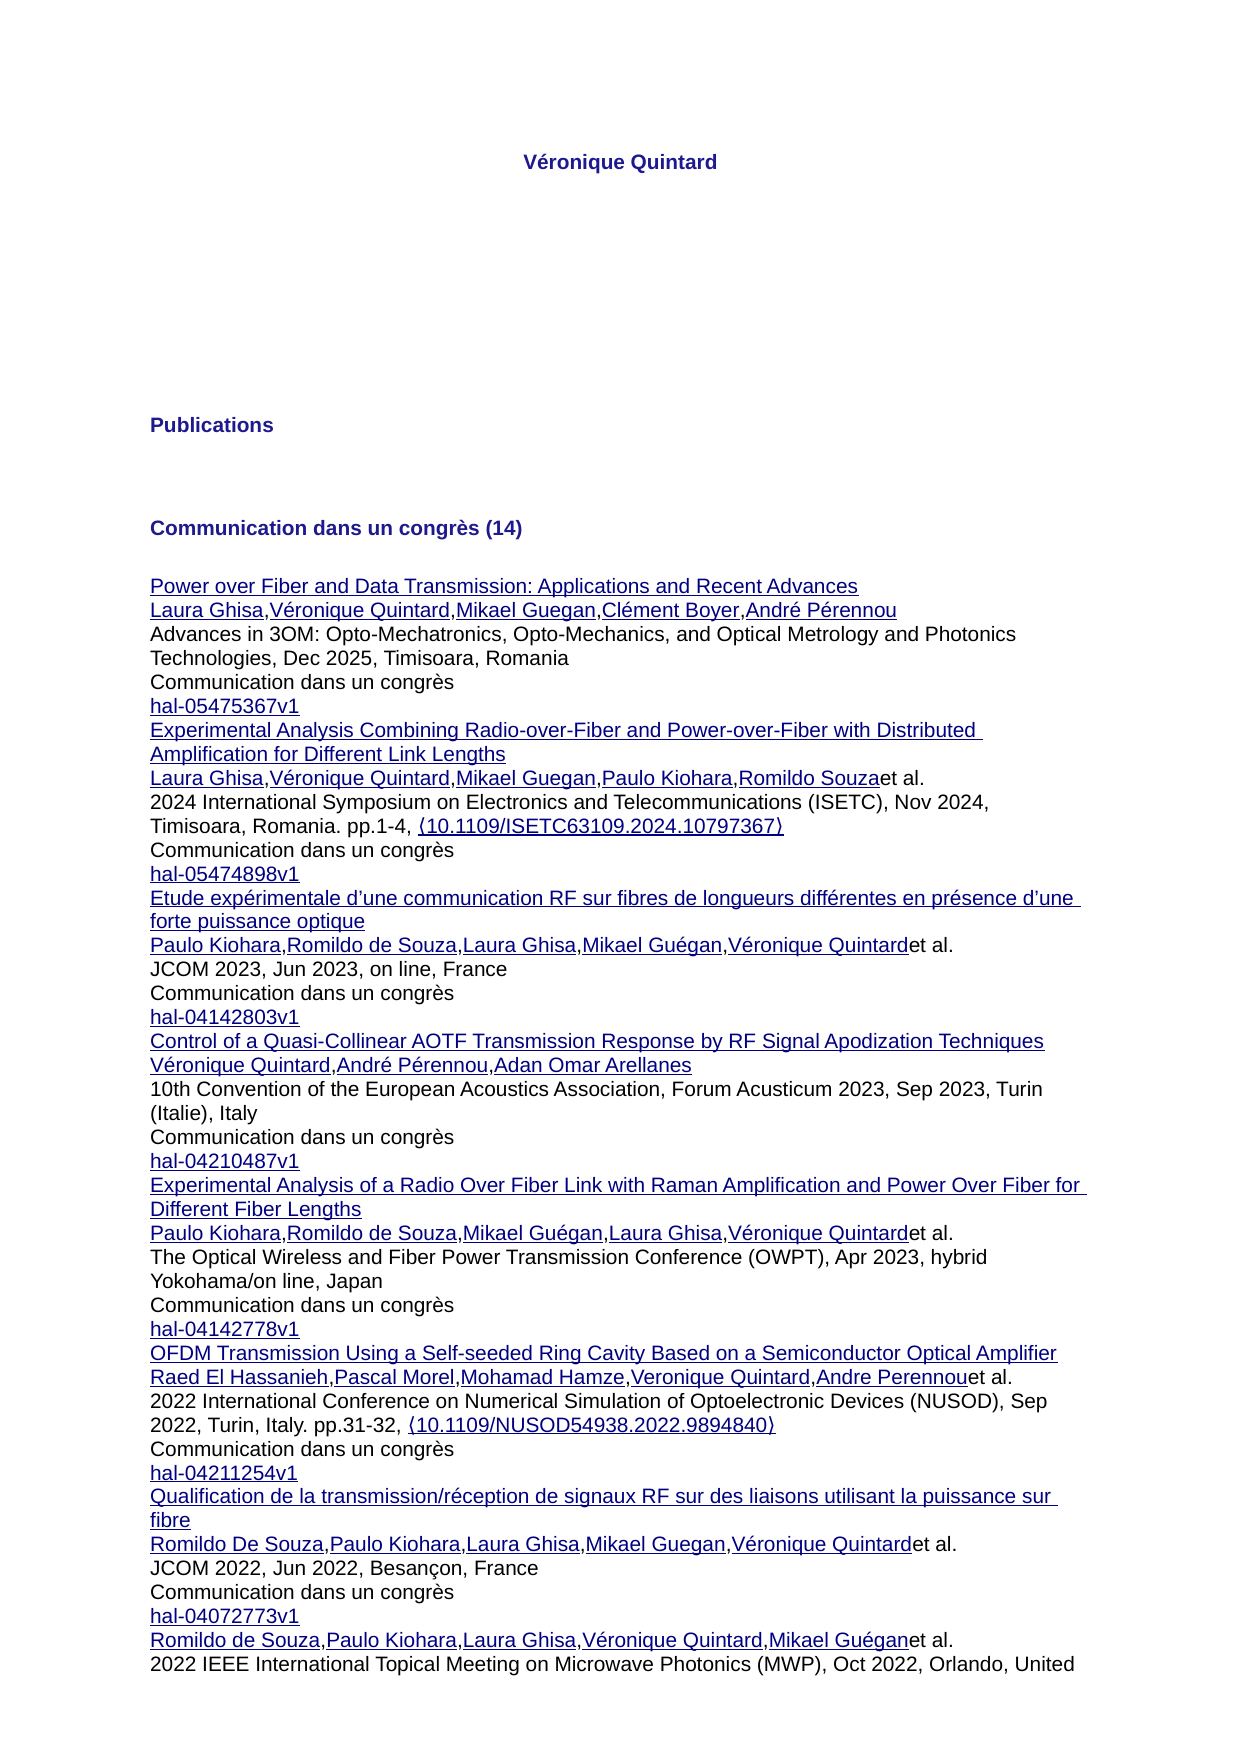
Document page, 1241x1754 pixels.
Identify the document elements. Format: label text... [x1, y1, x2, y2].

table_header Power over Fiber and Data Transmission: Applications and Recent Advances Laura Ghisa,Véronique Quintard,Mikael Guegan,Clément Boyer,André Pérennou Advances in 3OM: Opto-Mechatronics, Opto-Mechanics, and Optical Metrology and Photonics Technologies, Dec 2025, Timisoara, Romania Communication dans un congrès hal-05475367v1 [150, 574, 1090, 718]
table_cell Experimental Analysis of a Radio Over Fiber Link with Raman Amplification and Power Over Fiber for Different Fiber Lengths Paulo Kiohara,Romildo de Souza,Mikael Guégan,Laura Ghisa,Véronique Quintardet al. The Optical Wireless and Fiber Power Transmission Conference (OWPT), Apr 2023, hybrid Yokohama/on line, Japan Communication dans un congrès hal-04142778v1 [150, 1173, 1090, 1341]
subtitle Publications [150, 412, 1090, 436]
subtitle Communication dans un congrès (14) [150, 516, 1090, 539]
table_cell OFDM Transmission Using a Self-seeded Ring Cavity Based on a Semiconductor Optical Amplifier Raed El Hassanieh,Pascal Morel,Mohamad Hamze,Veronique Quintard,Andre Perennouet al. 2022 International Conference on Numerical Simulation of Optoelectronic Devices (NUSOD), Sep 2022, Turin, Italy. pp.31-32, ⟨10.1109/NUSOD54938.2022.9894840⟩ Communication dans un congrès hal-04211254v1 [150, 1341, 1090, 1484]
table_cell Qualification de la transmission/réception de signaux RF sur des liaisons utilisant la puissance sur fibre Romildo De Souza,Paulo Kiohara,Laura Ghisa,Mikael Guegan,Véronique Quintardet al. JCOM 2022, Jun 2022, Besançon, France Communication dans un congrès hal-04072773v1 [150, 1484, 1090, 1628]
table_cell Etude expérimentale d’une communication RF sur fibres de longueurs différentes en présence d’une forte puissance optique Paulo Kiohara,Romildo de Souza,Laura Ghisa,Mikael Guégan,Véronique Quintardet al. JCOM 2023, Jun 2023, on line, France Communication dans un congrès hal-04142803v1 [150, 885, 1090, 1029]
subtitle Véronique Quintard [150, 150, 1090, 174]
table_cell Experimental Analysis Combining Radio-over-Fiber and Power-over-Fiber with Distributed Amplification for Different Link Lengths Laura Ghisa,Véronique Quintard,Mikael Guegan,Paulo Kiohara,Romildo Souzaet al. 2024 International Symposium on Electronics and Telecommunications (ISETC), Nov 2024, Timisoara, Romania. pp.1-4, ⟨10.1109/ISETC63109.2024.10797367⟩ Communication dans un congrès hal-05474898v1 [150, 718, 1090, 885]
table_cell Transmission and Reception of RF Signals in Power-over-Fiber Links Powered by Raman Lasers Romildo de Souza,Paulo Kiohara,Laura Ghisa,Véronique Quintard,Mikael Guéganet al. 2022 IEEE International Topical Meeting on Microwave Photonics (MWP), Oct 2022, Orlando, United States. pp.1-4, ⟨10.1109/MWP54208.2022.9997661⟩ Communication dans un congrès hal-04068776v1 [150, 1628, 1090, 1676]
table_cell Control of a Quasi-Collinear AOTF Transmission Response by RF Signal Apodization Techniques Véronique Quintard,André Pérennou,Adan Omar Arellanes 10th Convention of the European Acoustics Association, Forum Acusticum 2023, Sep 2023, Turin (Italie), Italy Communication dans un congrès hal-04210487v1 [150, 1029, 1090, 1173]
